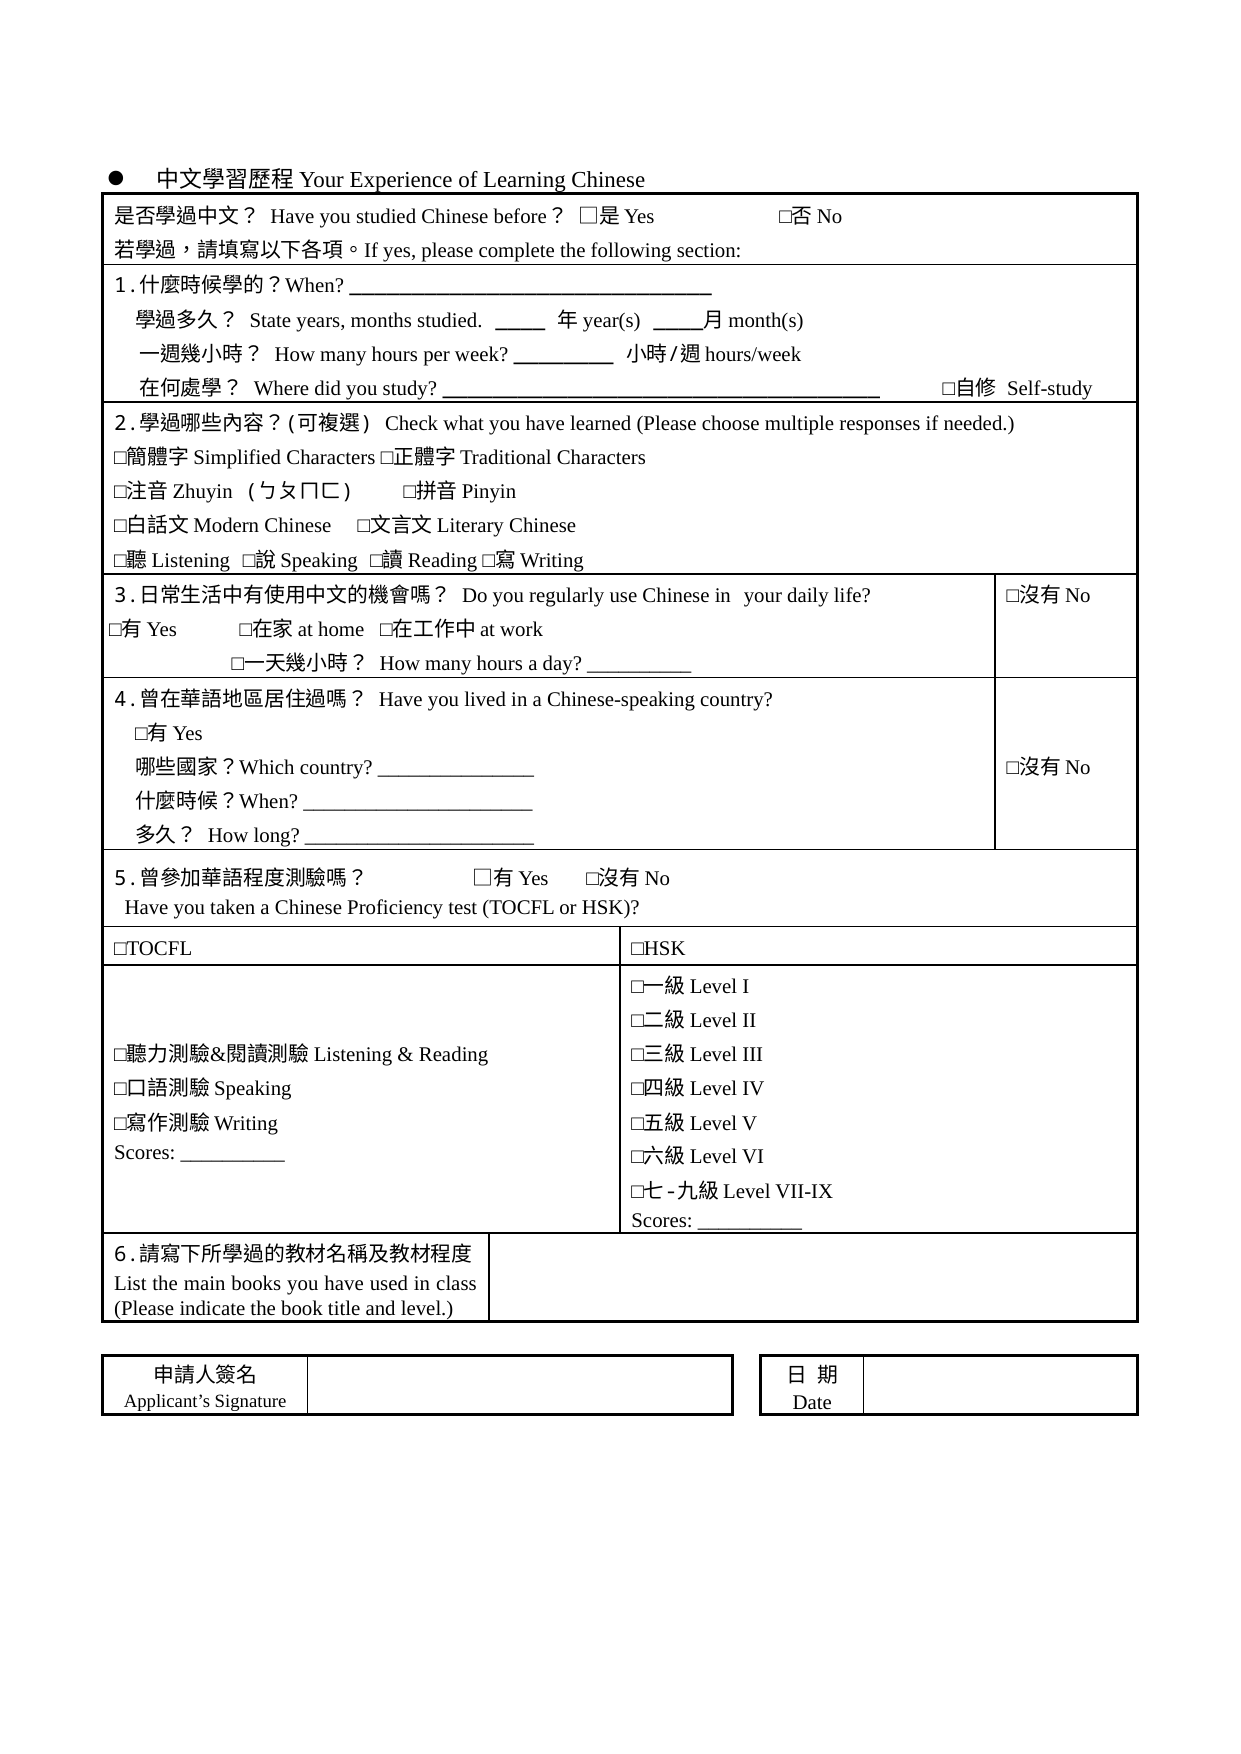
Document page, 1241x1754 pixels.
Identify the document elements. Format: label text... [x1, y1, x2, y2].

table_cell 5.曾參加華語程度測驗嗎？ □有Yes □沒有No Have you taken a Chinese Proficiency test (TOCFL or HSK)? [104, 850, 1136, 926]
table_cell 3.日常生活中有使用中文的機會嗎？ Do you regularly use Chinese in your daily life? □有Yes □在家at home □在工作中at work □一天幾小時？ How many hours a day? __________ [104, 575, 994, 677]
list 中文學習歷程 Your Experience of Learning Chinese [106, 167, 1134, 192]
table_cell □沒有No [996, 678, 1136, 848]
table_cell 4.曾在華語地區居住過嗎？ Have you lived in a Chinese-speaking country? □有Yes 哪些國家？Which country? _______________ 什麼時候？When? ______________________ 多久？ How long? ______________________ [104, 678, 994, 848]
table_cell □聽力測驗&閱讀測驗Listening & Reading □口語測驗Speaking □寫作測驗Writing Scores: __________ [104, 966, 619, 1232]
table_header [864, 1357, 1136, 1413]
table_cell □TOCFL [104, 927, 619, 964]
table_cell 2.學過哪些內容？(可複選) Check what you have learned (Please choose multiple responses if needed.) □簡體字Simplified Characters □正體字Traditional Characters □注音Zhuyin (ㄅㄆㄇㄈ) □拼音Pinyin □白話文Modern Chinese □文言文Literary Chinese □聽Listening □說Speaking □讀Reading □寫Writing [104, 403, 1136, 573]
table_cell □HSK [621, 927, 1136, 964]
table_header [308, 1357, 731, 1413]
table_cell [490, 1234, 1136, 1319]
table_header [734, 1357, 759, 1413]
table_cell 1.什麼時候學的？When? _____________________________ 學過多久？ State years, months studied. ____ 年year(s) ____月month(s) 一週幾小時？ How many hours per week? ________ 小時/週hours/week 在何處學？ Where did you study? ___________________________________ □自修 Self-study [104, 265, 1136, 401]
table_cell □一級Level I □二級Level II □三級Level III □四級Level IV □五級Level V □六級Level VI □七-九級Level VII-IX Scores: __________ [621, 966, 1136, 1232]
table_header 是否學過中文？ Have you studied Chinese before？ □是Yes □否No 若學過，請填寫以下各項。If yes, please complete the following section: [104, 195, 1136, 263]
table_header 申請人簽名 Applicant’s Signature [104, 1357, 307, 1413]
table_header 日 期 Date [762, 1357, 863, 1413]
table_cell 6.請寫下所學過的教材名稱及教材程度 List the main books you have used in class (Please indicate the book title and level.) [104, 1234, 488, 1319]
table_cell □沒有No [996, 575, 1136, 677]
